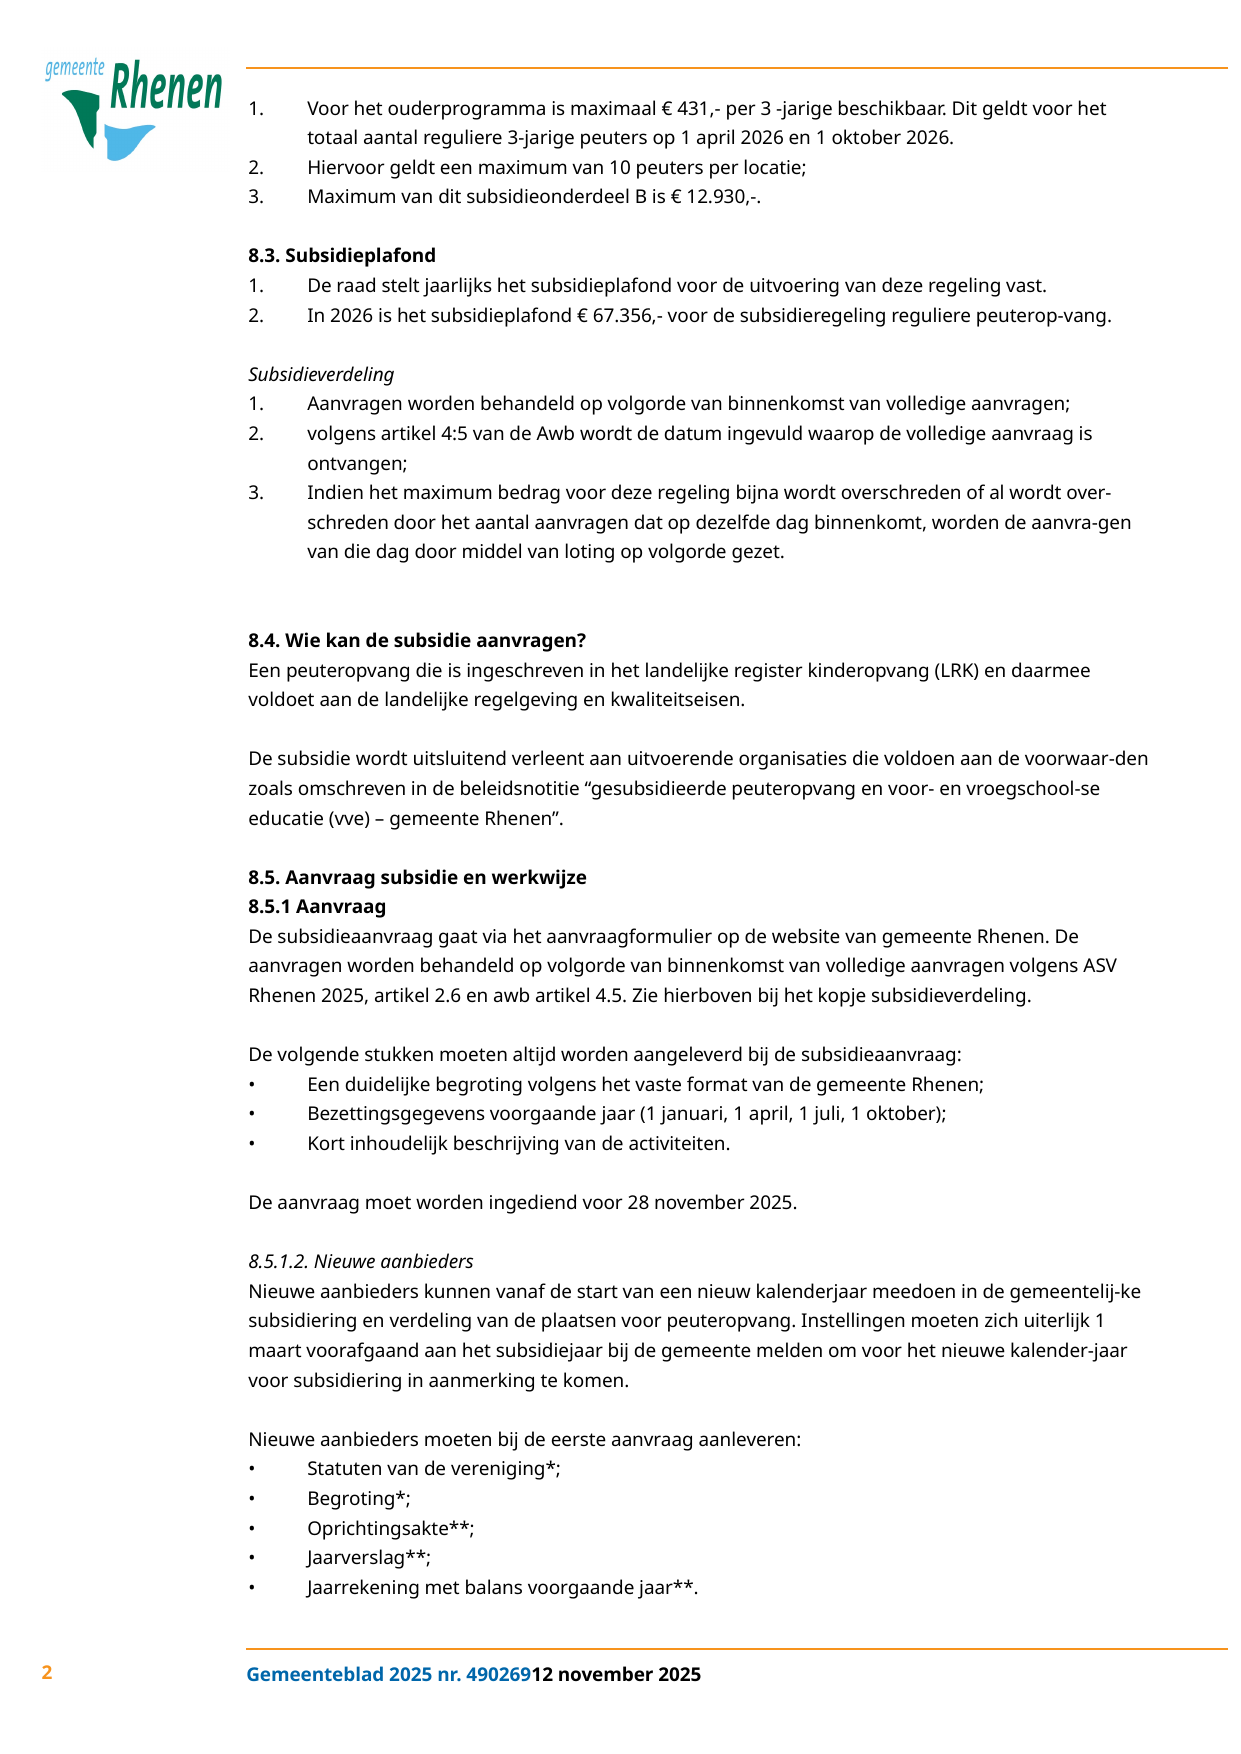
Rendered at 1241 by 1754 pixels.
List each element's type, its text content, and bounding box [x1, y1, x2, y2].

list Voor het ouderprogramma is maximaal € 431,- per 3 -jarige beschikbaar. Dit geldt voor het totaal aantal reguliere 3-jarige peuters op 1 april 2026 en 1 oktober 2026. [248, 95, 1152, 150]
picture [41, 47, 231, 172]
text Subsidieverdeling [248, 361, 1152, 387]
text De subsidie wordt uitsluitend verleent aan uitvoerende organisaties die voldoen aan de voorwaar-den zoals omschreven in de beleidsnotitie “gesubsidieerde peuteropvang en voor- en vroegschool-se educatie (vve) – gemeente Rhenen”. [248, 746, 1152, 831]
list Begroting*; [248, 1485, 1152, 1511]
list Hiervoor geldt een maximum van 10 peuters per locatie; [248, 154, 1152, 180]
list volgens artikel 4:5 van de Awb wordt de datum ingevuld waarop de volledige aanvraag is ontvangen; [248, 420, 1152, 476]
text De subsidieaanvraag gaat via het aanvraagformulier op de website van gemeente Rhenen. De aanvragen worden behandeld op volgorde van binnenkomst van volledige aanvragen volgens ASV Rhenen 2025, artikel 2.6 en awb artikel 4.5. Zie hierboven bij het kopje subsidieverdeling. [248, 923, 1152, 1008]
list Aanvragen worden behandeld op volgorde van binnenkomst van volledige aanvragen; [248, 391, 1152, 416]
list In 2026 is het subsidieplafond € 67.356,- voor de subsidieregeling reguliere peuterop-vang. [248, 302, 1152, 328]
text 8.4. Wie kan de subsidie aanvragen? [248, 627, 1152, 653]
list Statuten van de vereniging*; [248, 1456, 1152, 1481]
list Jaarverslag**; [248, 1544, 1152, 1570]
text 8.5. Aanvraag subsidie en werkwijze [248, 864, 1152, 890]
list Bezettingsgegevens voorgaande jaar (1 januari, 1 april, 1 juli, 1 oktober); [248, 1101, 1152, 1126]
text Nieuwe aanbieders kunnen vanaf de start van een nieuw kalenderjaar meedoen in de gemeentelij-ke subsidiering en verdeling van de plaatsen voor peuteropvang. Instellingen moeten zich uiterlijk 1 maart voorafgaand aan het subsidiejaar bij de gemeente melden om voor het nieuwe kalender-jaar voor subsidiering in aanmerking te komen. [248, 1278, 1152, 1393]
list Jaarrekening met balans voorgaande jaar**. [248, 1574, 1152, 1600]
text 8.5.1 Aanvraag [248, 893, 1152, 919]
list Indien het maximum bedrag voor deze regeling bijna wordt overschreden of al wordt over-schreden door het aantal aanvragen dat op dezelfde dag binnenkomt, worden de aanvra-gen van die dag door middel van loting op volgorde gezet. [248, 479, 1152, 564]
list Maximum van dit subsidieonderdeel B is € 12.930,-. [248, 183, 1152, 209]
list Kort inhoudelijk beschrijving van de activiteiten. [248, 1130, 1152, 1156]
text De aanvraag moet worden ingediend voor 28 november 2025. [248, 1189, 1152, 1215]
text 8.5.1.2. Nieuwe aanbieders [248, 1248, 1152, 1274]
list De raad stelt jaarlijks het subsidieplafond voor de uitvoering van deze regeling vast. [248, 272, 1152, 298]
text Een peuteropvang die is ingeschreven in het landelijke register kinderopvang (LRK) en daarmee voldoet aan de landelijke regelgeving en kwaliteitseisen. [248, 657, 1152, 712]
text 8.3. Subsidieplafond [248, 243, 1152, 268]
text De volgende stukken moeten altijd worden aangeleverd bij de subsidieaanvraag: [248, 1041, 1152, 1067]
list Een duidelijke begroting volgens het vaste format van de gemeente Rhenen; [248, 1071, 1152, 1097]
list Oprichtingsakte**; [248, 1515, 1152, 1541]
text Nieuwe aanbieders moeten bij de eerste aanvraag aanleveren: [248, 1426, 1152, 1452]
